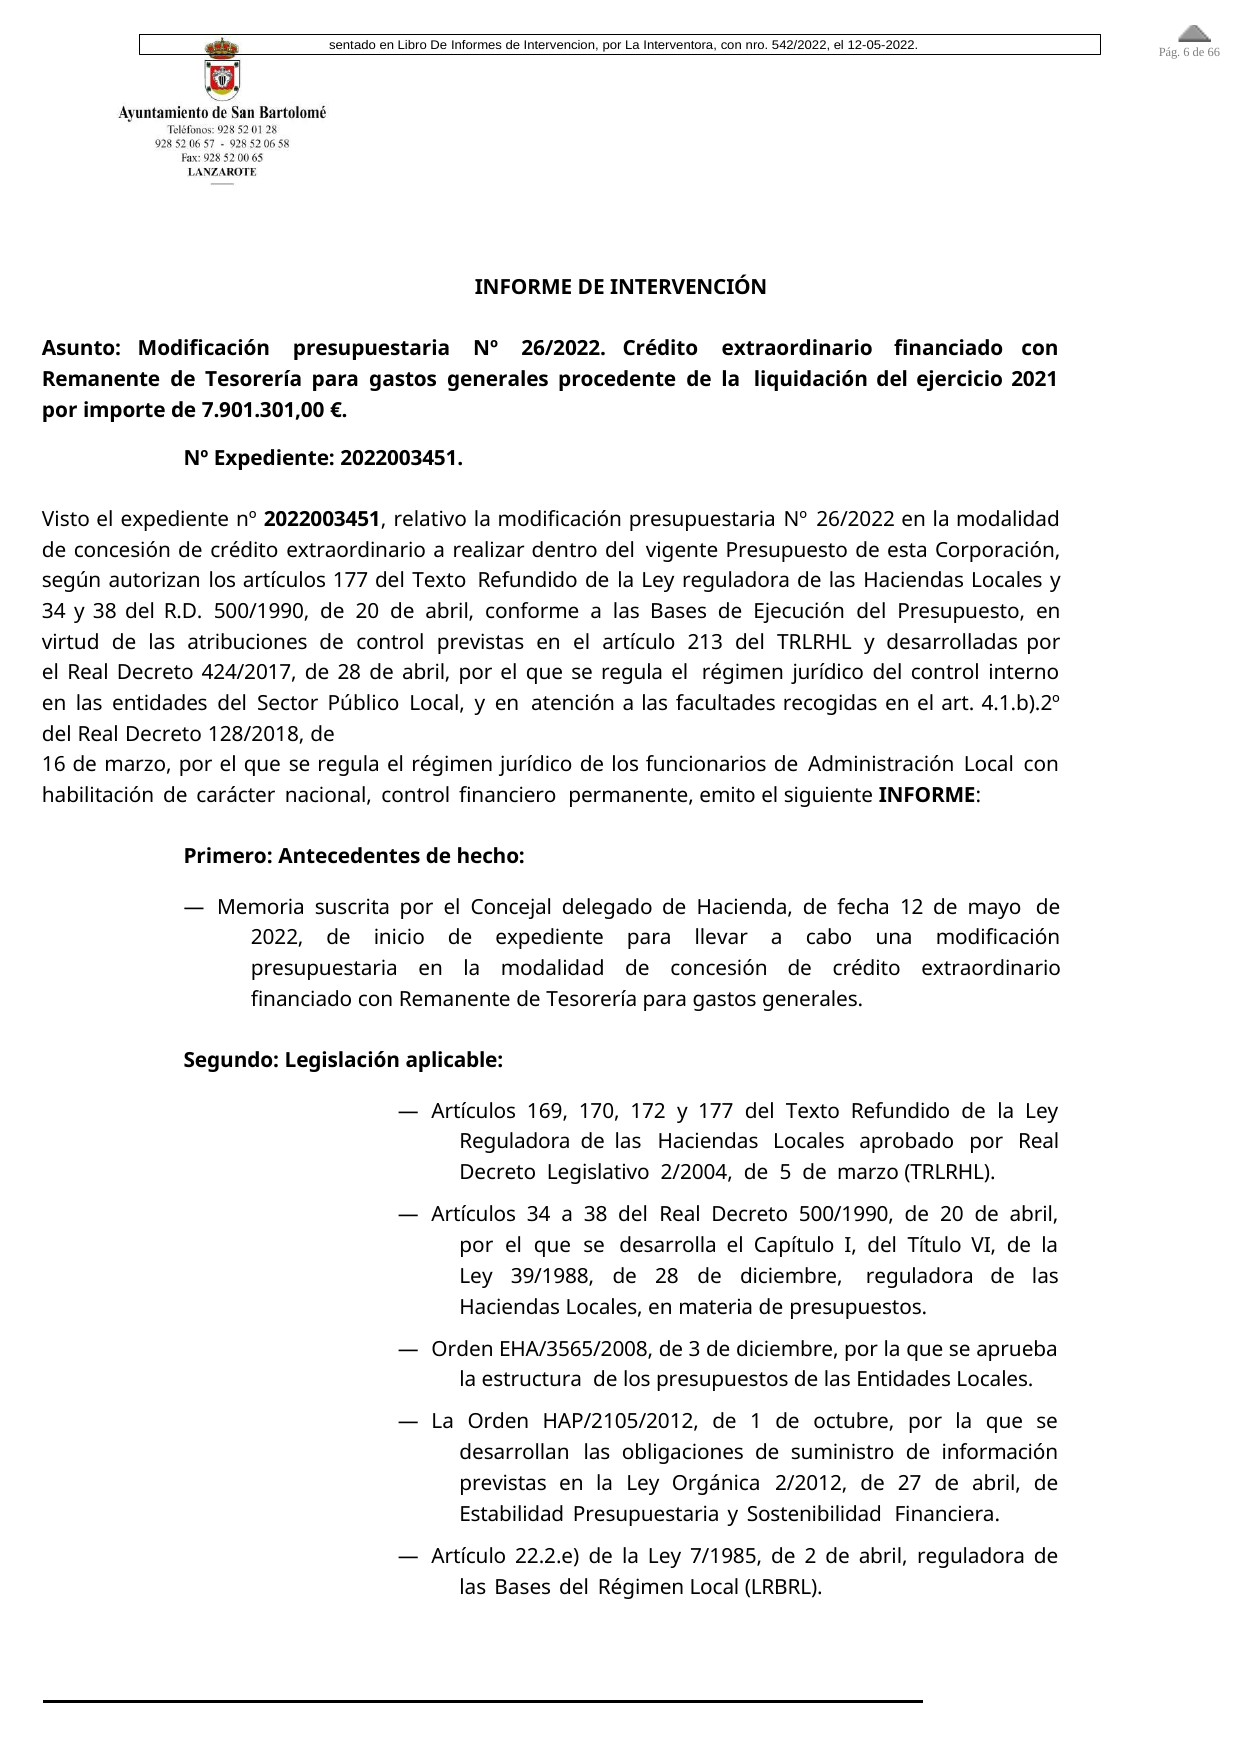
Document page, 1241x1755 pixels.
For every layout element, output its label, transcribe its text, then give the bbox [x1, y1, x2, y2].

list Memoria suscrita por el Concejal delegado de Hacienda, de fecha 12 de mayo de 2022, de inicio de expediente para llevar a cabo una modificación presupuestaria en la modalidad de concesión de crédito extraordinario financiado con Remanente de Tesorería para gastos generales. [183, 892, 1061, 1012]
text Visto el expediente nº 2022003451, relativo la modificación presupuestaria Nº 26/2022 en la modalidad de concesión de crédito extraordinario a realizar dentro del vigente Presupuesto de esta Corporación, según autorizan los artículos 177 del Texto Refundido de la Ley reguladora de las Haciendas Locales y 34 y 38 del R.D. 500/1990, de 20 de abril, conforme a las Bases de Ejecución del Presupuesto, en virtud de las atribuciones de control previstas en el artículo 213 del TRLRHL y desarrolladas por el Real Decreto 424/2017, de 28 de abril, por el que se regula el régimen jurídico del control interno en las entidades del Sector Público Local, y en atención a las facultades recogidas en el art. 4.1.b).2º del Real Decreto 128/2018, de [42, 504, 1060, 747]
text Nº Expediente: 2022003451. [183, 443, 1232, 471]
list La Orden HAP/2105/2012, de 1 de octubre, por la que se desarrollan las obligaciones de suministro de información previstas en la Ley Orgánica 2/2012, de 27 de abril, de Estabilidad Presupuestaria y Sostenibilidad Financiera. [398, 1406, 1058, 1528]
picture [1177, 25, 1211, 42]
text INFORME DE INTERVENCIÓN [237, 272, 1004, 301]
list Orden EHA/3565/2008, de 3 de diciembre, por la que se aprueba la estructura de los presupuestos de las Entidades Locales. [398, 1334, 1058, 1393]
text 16 de marzo, por el que se regula el régimen jurídico de los funcionarios de Administración Local con habilitación de carácter nacional, control financiero permanente, emito el siguiente INFORME: [42, 749, 1059, 809]
picture [116, 36, 329, 186]
text Segundo: Legislación aplicable: [183, 1045, 1232, 1073]
text Asunto: Modificación presupuestaria Nº 26/2022. Crédito extraordinario financiado con Remanente de Tesorería para gastos generales procedente de la liquidación del ejercicio 2021 por importe de 7.901.301,00 €. [42, 333, 1059, 424]
list Artículo 22.2.e) de la Ley 7/1985, de 2 de abril, reguladora de las Bases del Régimen Local (LRBRL). [398, 1541, 1059, 1601]
list Artículos 34 a 38 del Real Decreto 500/1990, de 20 de abril, por el que se desarrolla el Capítulo I, del Título VI, de la Ley 39/1988, de 28 de diciembre, reguladora de las Haciendas Locales, en materia de presupuestos. [398, 1199, 1059, 1320]
text Primero: Antecedentes de hecho: [183, 841, 1232, 869]
list Artículos 169, 170, 172 y 177 del Texto Refundido de la Ley Reguladora de las Haciendas Locales aprobado por Real Decreto Legislativo 2/2004, de 5 de marzo (TRLRHL). [398, 1096, 1059, 1185]
picture [140, 36, 329, 54]
